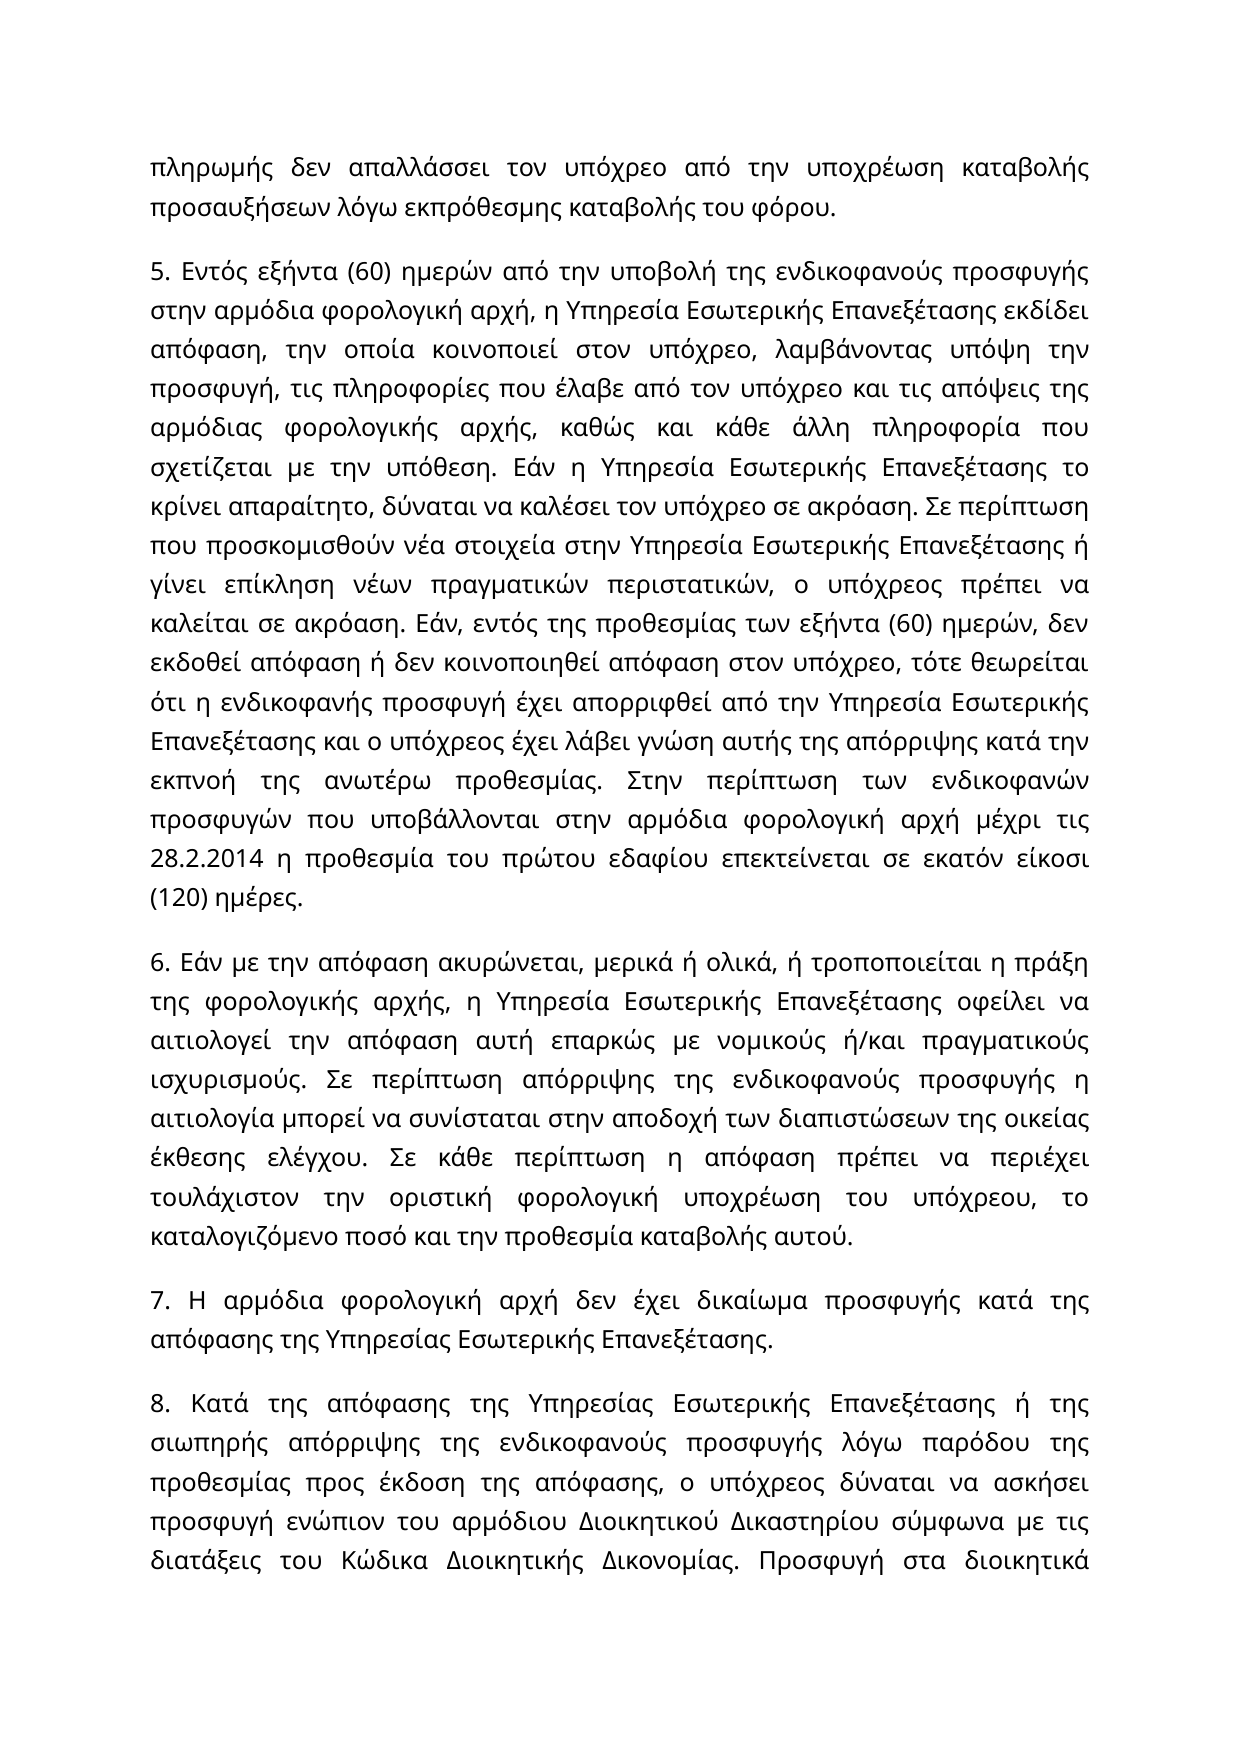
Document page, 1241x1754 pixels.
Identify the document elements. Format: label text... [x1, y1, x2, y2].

text 8. Κατά της απόφασης της Υπηρεσίας Εσωτερικής Επανεξέτασης ή της σιωπηρής απόρριψης της ενδικοφανούς προσφυγής λόγω παρόδου της προθεσμίας προς έκδοση της απόφασης, ο υπόχρεος δύναται να ασκήσει προσφυγή ενώπιον του αρμόδιου Διοικητικού Δικαστηρίου σύμφωνα με τις διατάξεις του Κώδικα Διοικητικής Δικονομίας. Προσφυγή στα διοικητικά [150, 1386, 1090, 1577]
text πληρωμής δεν απαλλάσσει τον υπόχρεο από την υποχρέωση καταβολής προσαυξήσεων λόγω εκπρόθεσμης καταβολής του φόρου. [150, 150, 1090, 223]
text 5. Εντός εξήντα (60) ημερών από την υποβολή της ενδικοφανούς προσφυγής στην αρμόδια φορολογική αρχή, η Υπηρεσία Εσωτερικής Επανεξέτασης εκδίδει απόφαση, την οποία κοινοποιεί στον υπόχρεο, λαμβάνοντας υπόψη την προσφυγή, τις πληροφορίες που έλαβε από τον υπόχρεο και τις απόψεις της αρμόδιας φορολογικής αρχής, καθώς και κάθε άλλη πληροφορία που σχετίζεται με την υπόθεση. Εάν η Υπηρεσία Εσωτερικής Επανεξέτασης το κρίνει απαραίτητο, δύναται να καλέσει τον υπόχρεο σε ακρόαση. Σε περίπτωση που προσκομισθούν νέα στοιχεία στην Υπηρεσία Εσωτερικής Επανεξέτασης ή γίνει επίκληση νέων πραγματικών περιστατικών, ο υπόχρεος πρέπει να καλείται σε ακρόαση. Εάν, εντός της προθεσμίας των εξήντα (60) ημερών, δεν εκδοθεί απόφαση ή δεν κοινοποιηθεί απόφαση στον υπόχρεο, τότε θεωρείται ότι η ενδικοφανής προσφυγή έχει απορριφθεί από την Υπηρεσία Εσωτερικής Επανεξέτασης και ο υπόχρεος έχει λάβει γνώση αυτής της απόρριψης κατά την εκπνοή της ανωτέρω προθεσμίας. Στην περίπτωση των ενδικοφανών προσφυγών που υποβάλλονται στην αρμόδια φορολογική αρχή μέχρι τις 28.2.2014 η προθεσμία του πρώτου εδαφίου επεκτείνεται σε εκατόν είκοσι (120) ημέρες. [150, 253, 1090, 914]
text 6. Εάν με την απόφαση ακυρώνεται, μερικά ή ολικά, ή τροποποιείται η πράξη της φορολογικής αρχής, η Υπηρεσία Εσωτερικής Επανεξέτασης οφείλει να αιτιολογεί την απόφαση αυτή επαρκώς με νομικούς ή/και πραγματικούς ισχυρισμούς. Σε περίπτωση απόρριψης της ενδικοφανούς προσφυγής η αιτιολογία μπορεί να συνίσταται στην αποδοχή των διαπιστώσεων της οικείας έκθεσης ελέγχου. Σε κάθε περίπτωση η απόφαση πρέπει να περιέχει τουλάχιστον την οριστική φορολογική υποχρέωση του υπόχρεου, το καταλογιζόμενο ποσό και την προθεσμία καταβολής αυτού. [150, 944, 1090, 1252]
text 7. Η αρμόδια φορολογική αρχή δεν έχει δικαίωμα προσφυγής κατά της απόφασης της Υπηρεσίας Εσωτερικής Επανεξέτασης. [150, 1282, 1090, 1356]
